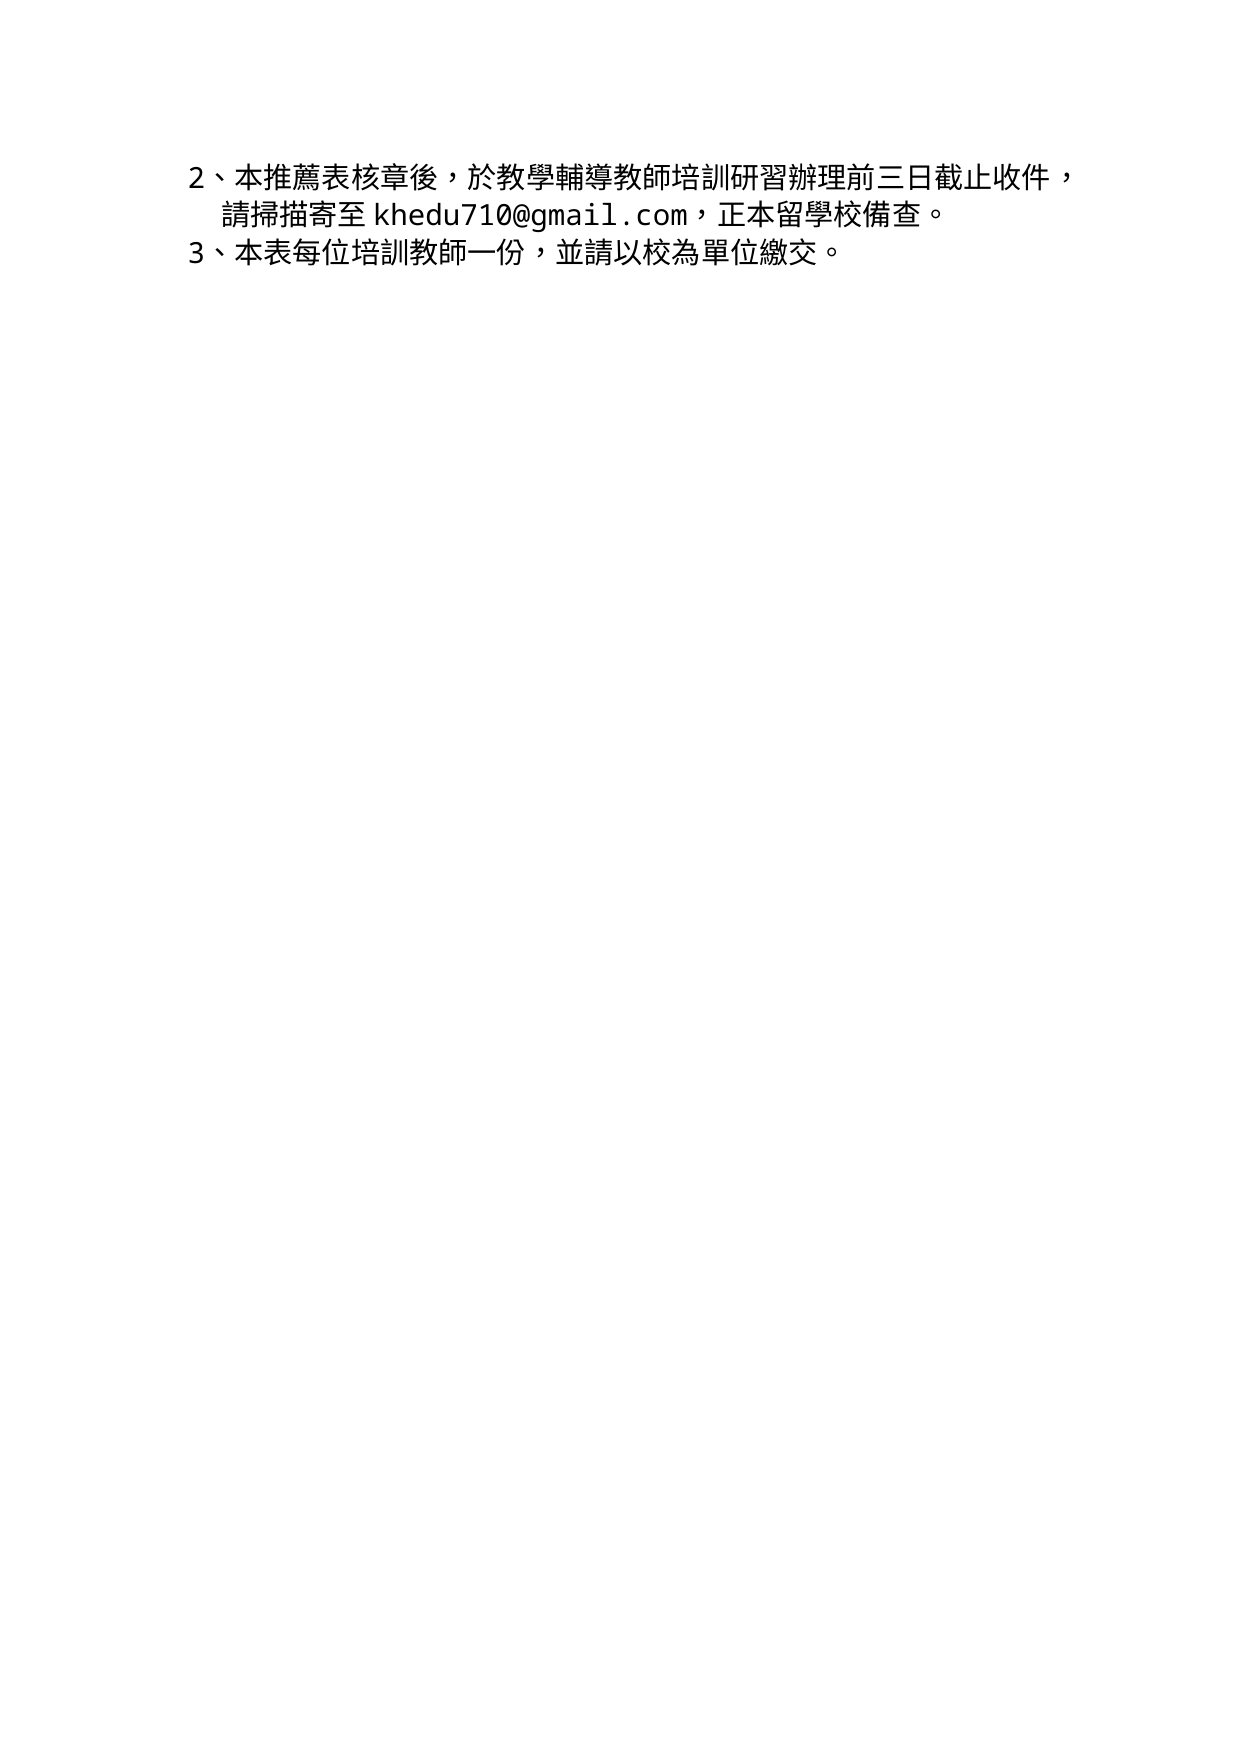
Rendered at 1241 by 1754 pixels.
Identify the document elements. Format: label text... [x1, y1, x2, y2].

text 3、本表每位培訓教師一份，並請以校為單位繳交。 [187, 233, 1053, 271]
text 2、本推薦表核章後，於教學輔導教師培訓研習辦理前三日截止收件，請掃描寄至khedu710@gmail.com，正本留學校備查。 [187, 158, 1053, 233]
